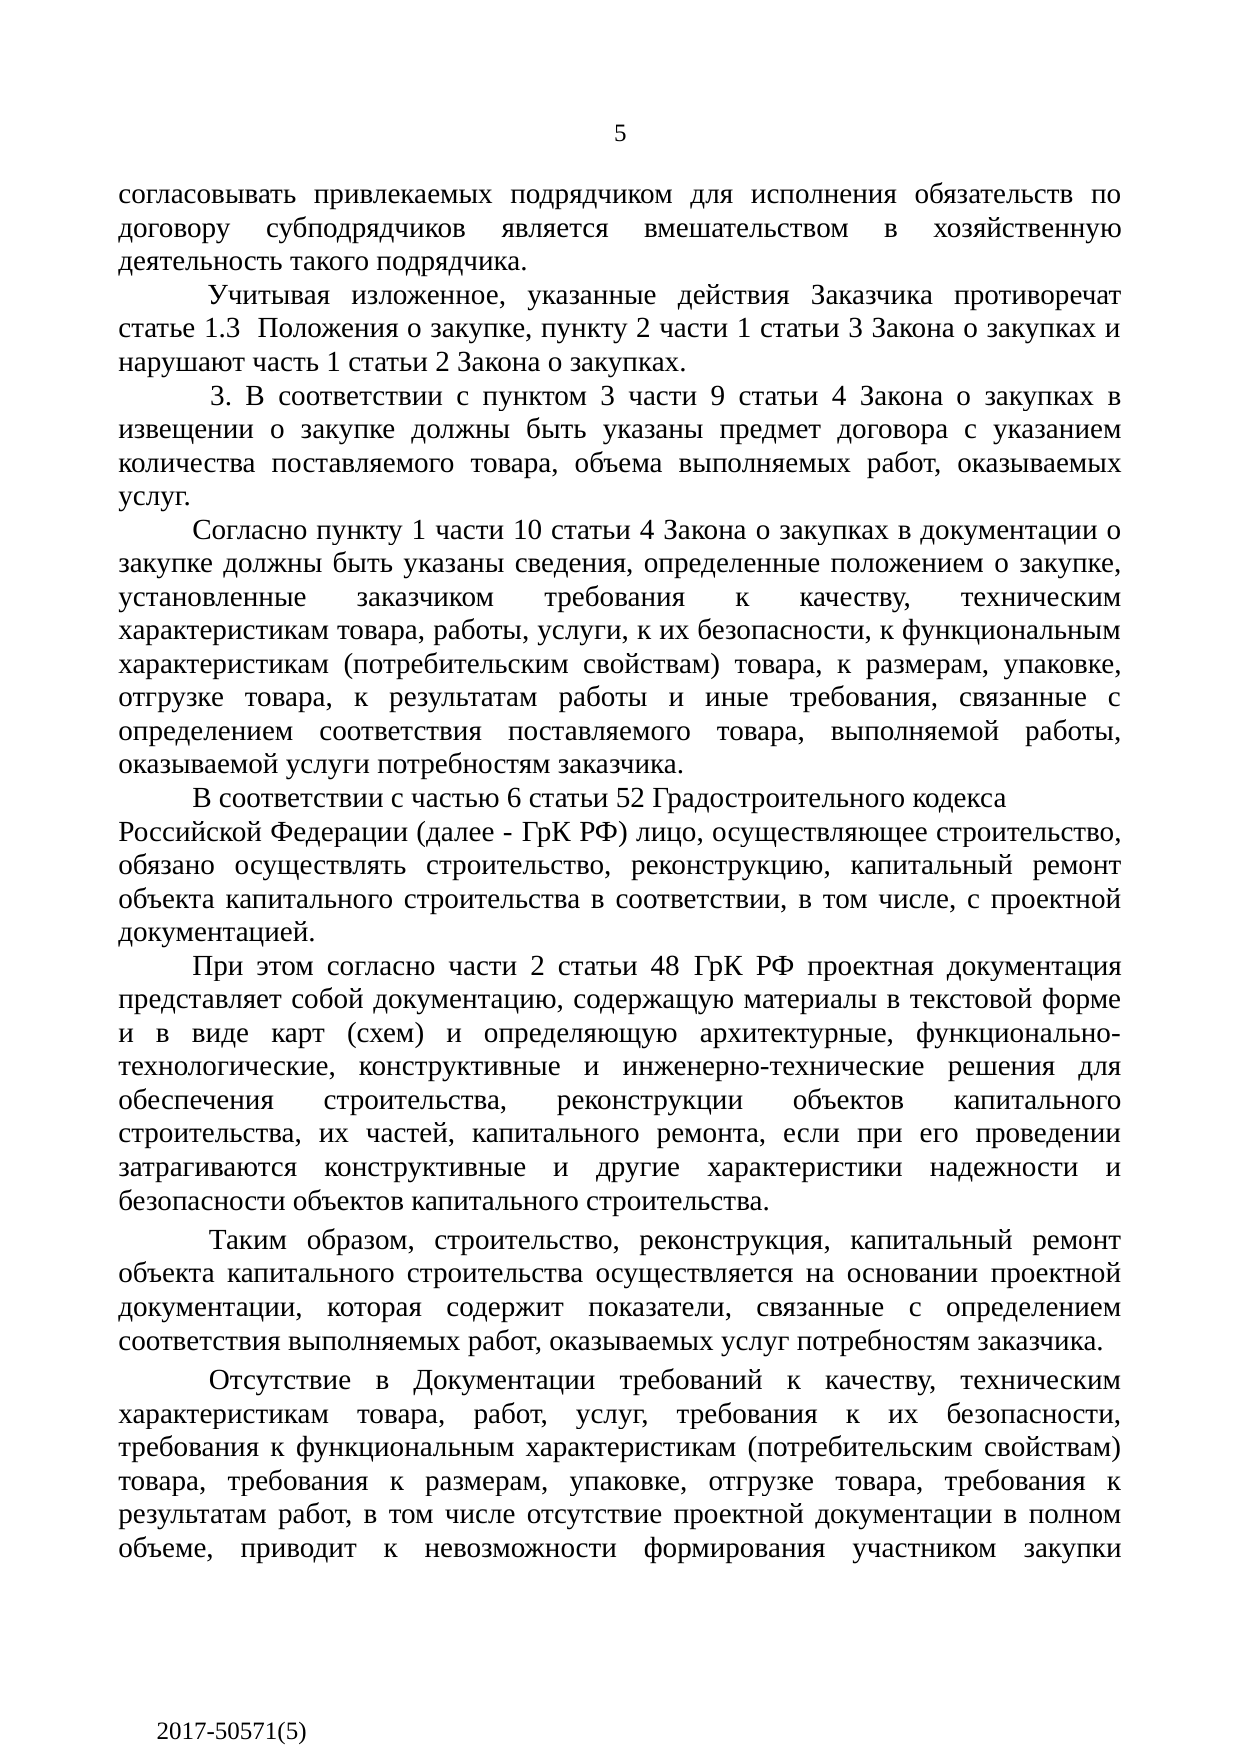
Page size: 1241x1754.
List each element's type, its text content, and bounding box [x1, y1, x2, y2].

text согласовывать привлекаемых подрядчиком для исполнения обязательств по договору субподрядчиков является вмешательством в хозяйственную деятельность такого подрядчика. [118, 176, 1122, 277]
text Отсутствие в Документации требований к качеству, техническим характеристикам товара, работ, услуг, требования к их безопасности, требования к функциональным характеристикам (потребительским свойствам) товара, требования к размерам, упаковке, отгрузке товара, требования к результатам работ, в том числе отсутствие проектной документации в полном объеме, приводит к невозможности формирования участником закупки [118, 1362, 1122, 1563]
text Согласно пункту 1 части 10 статьи 4 Закона о закупках в документации о закупке должны быть указаны сведения, определенные положением о закупке, установленные заказчиком требования к качеству, техническим характеристикам товара, работы, услуги, к их безопасности, к функциональным характеристикам (потребительским свойствам) товара, к размерам, упаковке, отгрузке товара, к результатам работы и иные требования, связанные с определением соответствия поставляемого товара, выполняемой работы, оказываемой услуги потребностям заказчика. [118, 512, 1122, 780]
text При этом согласно части 2 статьи 48 ГрК РФ проектная документация представляет собой документацию, содержащую материалы в текстовой форме и в виде карт (схем) и определяющую архитектурные, функционально-технологические, конструктивные и инженерно-технические решения для обеспечения строительства, реконструкции объектов капитального строительства, их частей, капитального ремонта, если при его проведении затрагиваются конструктивные и другие характеристики надежности и безопасности объектов капитального строительства. [118, 948, 1122, 1216]
text Учитывая изложенное, указанные действия Заказчика противоречат статье 1.3 Положения о закупке, пункту 2 части 1 статьи 3 Закона о закупках и нарушают часть 1 статьи 2 Закона о закупках. [118, 277, 1122, 378]
text 3. В соответствии с пунктом 3 части 9 статьи 4 Закона о закупках в извещении о закупке должны быть указаны предмет договора с указанием количества поставляемого товара, объема выполняемых работ, оказываемых услуг. [118, 378, 1122, 512]
text В соответствии с частью 6 статьи 52 Градостроительного кодекса Российской Федерации (далее - ГрК РФ) лицо, осуществляющее строительство, обязано осуществлять строительство, реконструкцию, капитальный ремонт объекта капитального строительства в соответствии, в том числе, с проектной документацией. [118, 780, 1122, 948]
text Таким образом, строительство, реконструкция, капитальный ремонт объекта капитального строительства осуществляется на основании проектной документации, которая содержит показатели, связанные с определением соответствия выполняемых работ, оказываемых услуг потребностям заказчика. [118, 1222, 1122, 1356]
